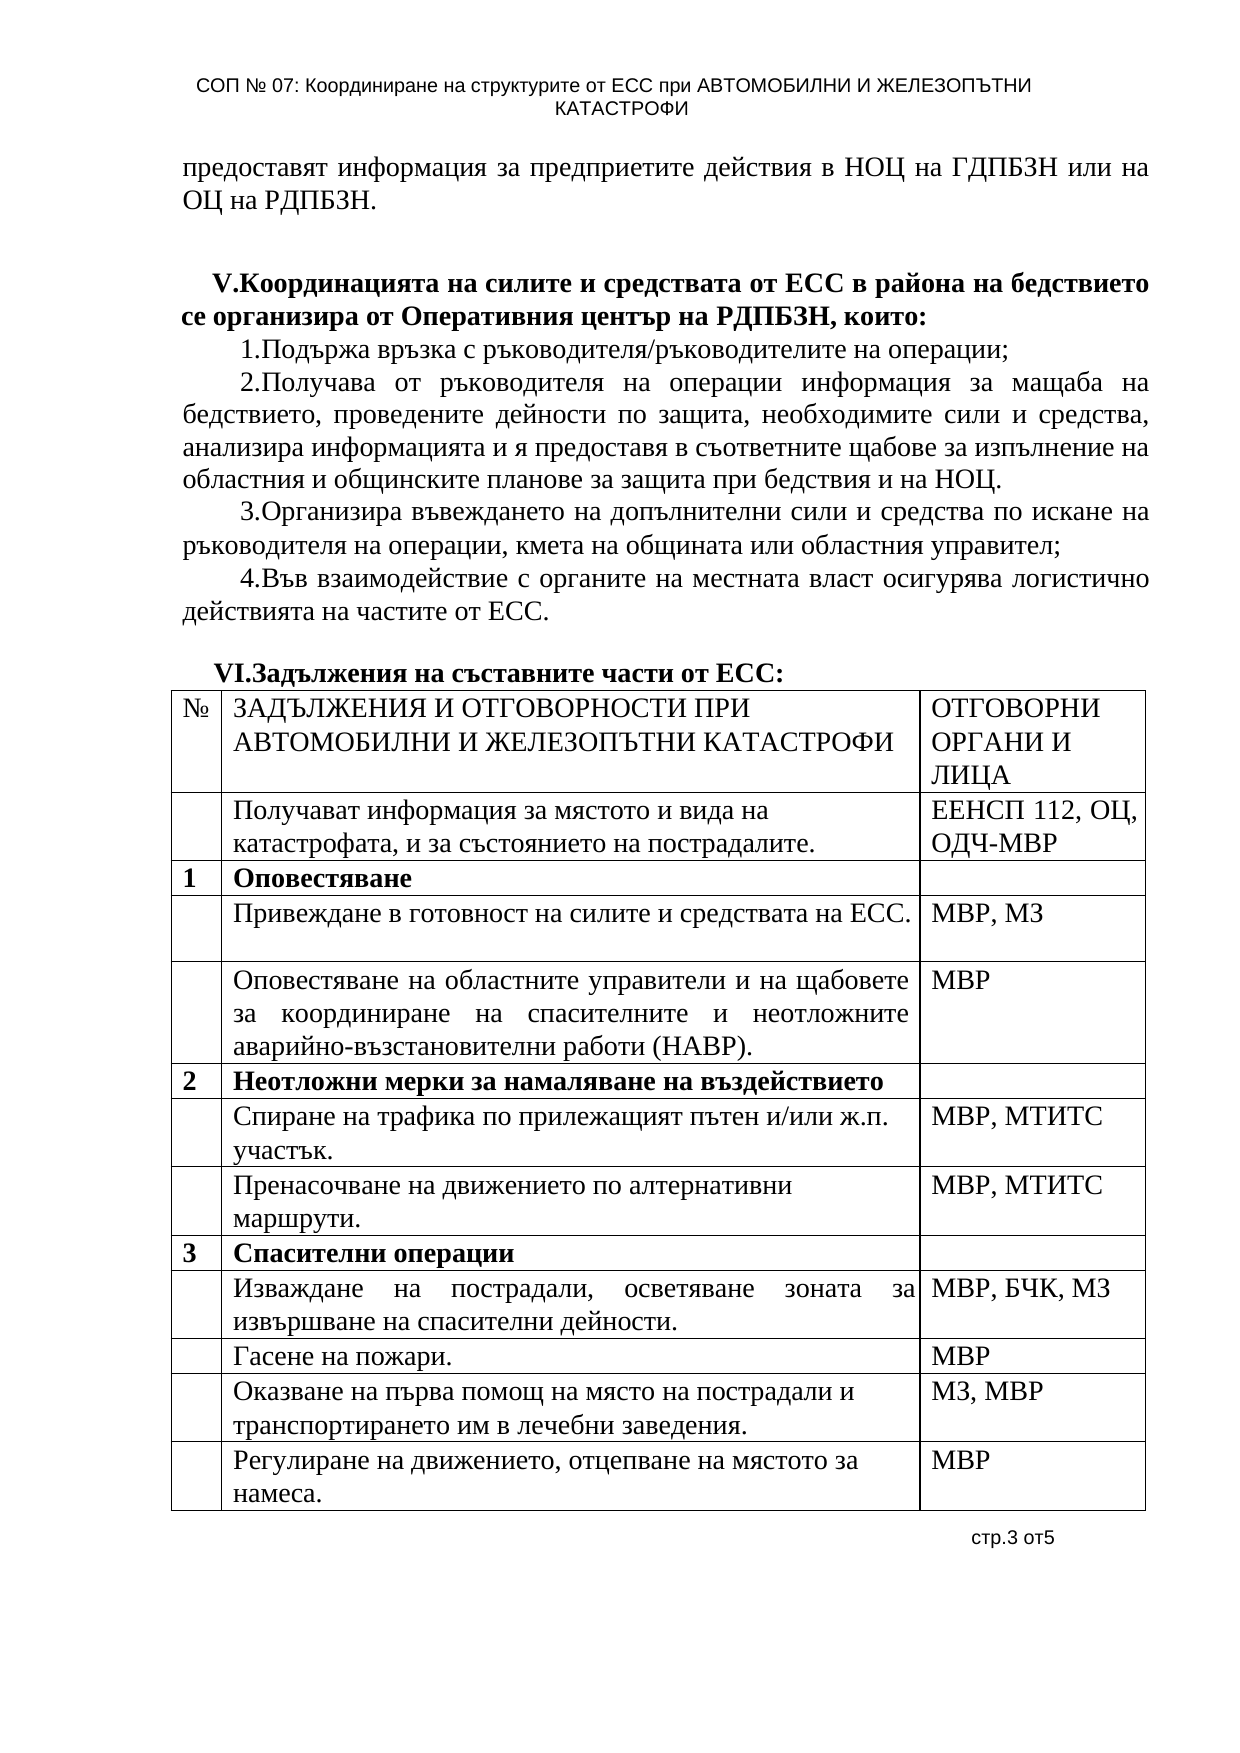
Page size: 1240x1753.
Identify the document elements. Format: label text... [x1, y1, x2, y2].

table_cell МВР [921, 1442, 1145, 1509]
table_cell [172, 1271, 221, 1338]
table_cell МВР, МЗ [921, 896, 1145, 961]
table_cell [921, 1064, 1145, 1098]
text V.Координацията на силите и средствата от ЕСС в района на бедствието се организира от Оперативния център на РДПБЗН, които: [181, 248, 1151, 331]
table_cell ЕЕНСП 112, ОЦ, ОДЧ-МВР [921, 793, 1145, 860]
table_cell [172, 896, 221, 961]
table_cell Оповестяване [222, 861, 919, 895]
table_cell 1 [172, 861, 221, 895]
table_cell Спиране на трафика по прилежащият пътен и/или ж.п. участък. [222, 1099, 919, 1166]
table_cell [172, 1167, 221, 1234]
table_cell МВР, МТИТС [921, 1167, 1145, 1234]
table_header ЗАДЪЛЖЕНИЯ И ОТГОВОРНОСТИ ПРИ АВТОМОБИЛНИ И ЖЕЛЕЗОПЪТНИ КАТАСТРОФИ [222, 691, 919, 792]
table_cell Оповестяване на областните управители и на щабовете за координиране на спасителните и неотложните аварийно-възстановителни работи (НАВР). [222, 962, 919, 1063]
table_cell МВР, БЧК, МЗ [921, 1271, 1145, 1338]
table_cell Пренасочване на движението по алтернативни маршрути. [222, 1167, 919, 1234]
list Във взаимодействие с органите на местната власт осигурява логистично действията на частите от ЕСС. [182, 561, 1151, 626]
table_cell Изваждане на пострадали, осветяване зоната за извършване на спасителни дейности. [222, 1271, 919, 1338]
table_cell МЗ, МВР [921, 1374, 1145, 1441]
table_cell [172, 793, 221, 860]
table_cell Привеждане в готовност на силите и средствата на ЕСС. [222, 896, 919, 961]
table_cell [172, 962, 221, 1063]
list Получава от ръководителя на операции информация за мащаба на бедствието, проведените дейности по защита, необходимите сили и средства, анализира информацията и я предоставя в съответните щабове за изпълнение на областния и общинските планове за защита при бедствия и на НОЦ. [182, 365, 1151, 494]
table_cell [172, 1374, 221, 1441]
table_header № [172, 691, 221, 792]
table_cell Спасителни операции [222, 1236, 919, 1269]
table_cell Регулиране на движението, отцепване на мястото за намеса. [222, 1442, 919, 1509]
table_cell [172, 1099, 221, 1166]
table_cell МВР [921, 962, 1145, 1063]
table_cell [172, 1339, 221, 1373]
list Задължения на съставните части от ЕСС: [182, 656, 1151, 688]
table_cell Оказване на първа помощ на място на пострадали и транспортирането им в лечебни заведения. [222, 1374, 919, 1441]
table_cell Получават информация за мястото и вида на катастрофата, и за състоянието на пострадалите. [222, 793, 919, 860]
list Подържа връзка с ръководителя/ръководителите на операции; [182, 332, 1151, 365]
table_cell 2 [172, 1064, 221, 1098]
table_cell Гасене на пожари. [222, 1339, 919, 1373]
table_cell Неотложни мерки за намаляване на въздействието [222, 1064, 919, 1098]
table_header ОТГОВОРНИ ОРГАНИ И ЛИЦА [921, 691, 1145, 792]
table_cell [172, 1442, 221, 1509]
table_cell [921, 861, 1145, 895]
list Организира въвеждането на допълнителни сили и средства по искане на ръководителя на операции, кмета на общината или областния управител; [182, 494, 1151, 560]
table_cell МВР, МТИТС [921, 1099, 1145, 1166]
list предоставят информация за предприетите действия в НОЦ на ГДПБЗН или на ОЦ на РДПБЗН. [182, 150, 1151, 215]
table_cell [921, 1236, 1145, 1269]
table_cell 3 [172, 1236, 221, 1269]
table_cell МВР [921, 1339, 1145, 1373]
